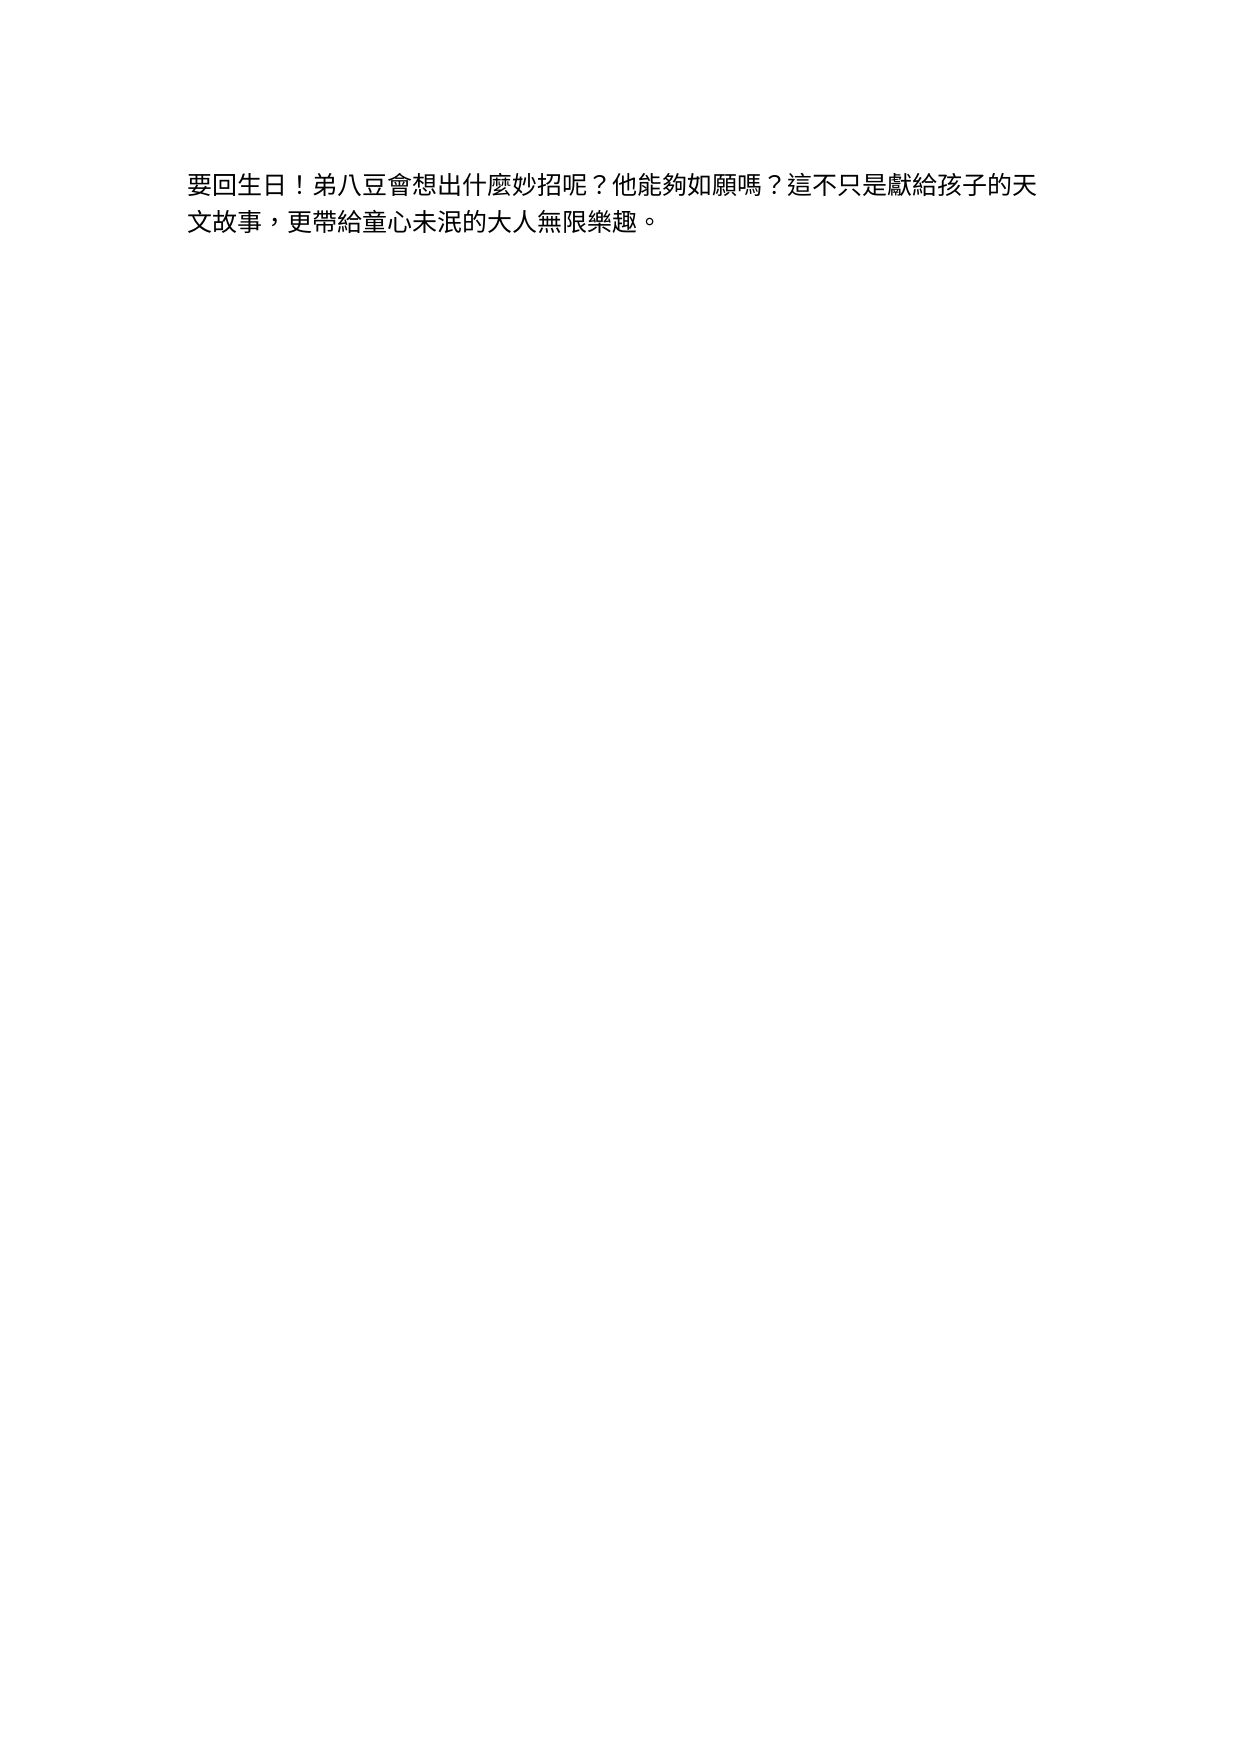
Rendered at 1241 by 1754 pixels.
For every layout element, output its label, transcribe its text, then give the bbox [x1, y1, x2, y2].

text 要回生日！弟八豆會想出什麼妙招呢？他能夠如願嗎？這不只是獻給孩子的天文故事，更帶給童心未泯的大人無限樂趣。 [187, 164, 1053, 239]
